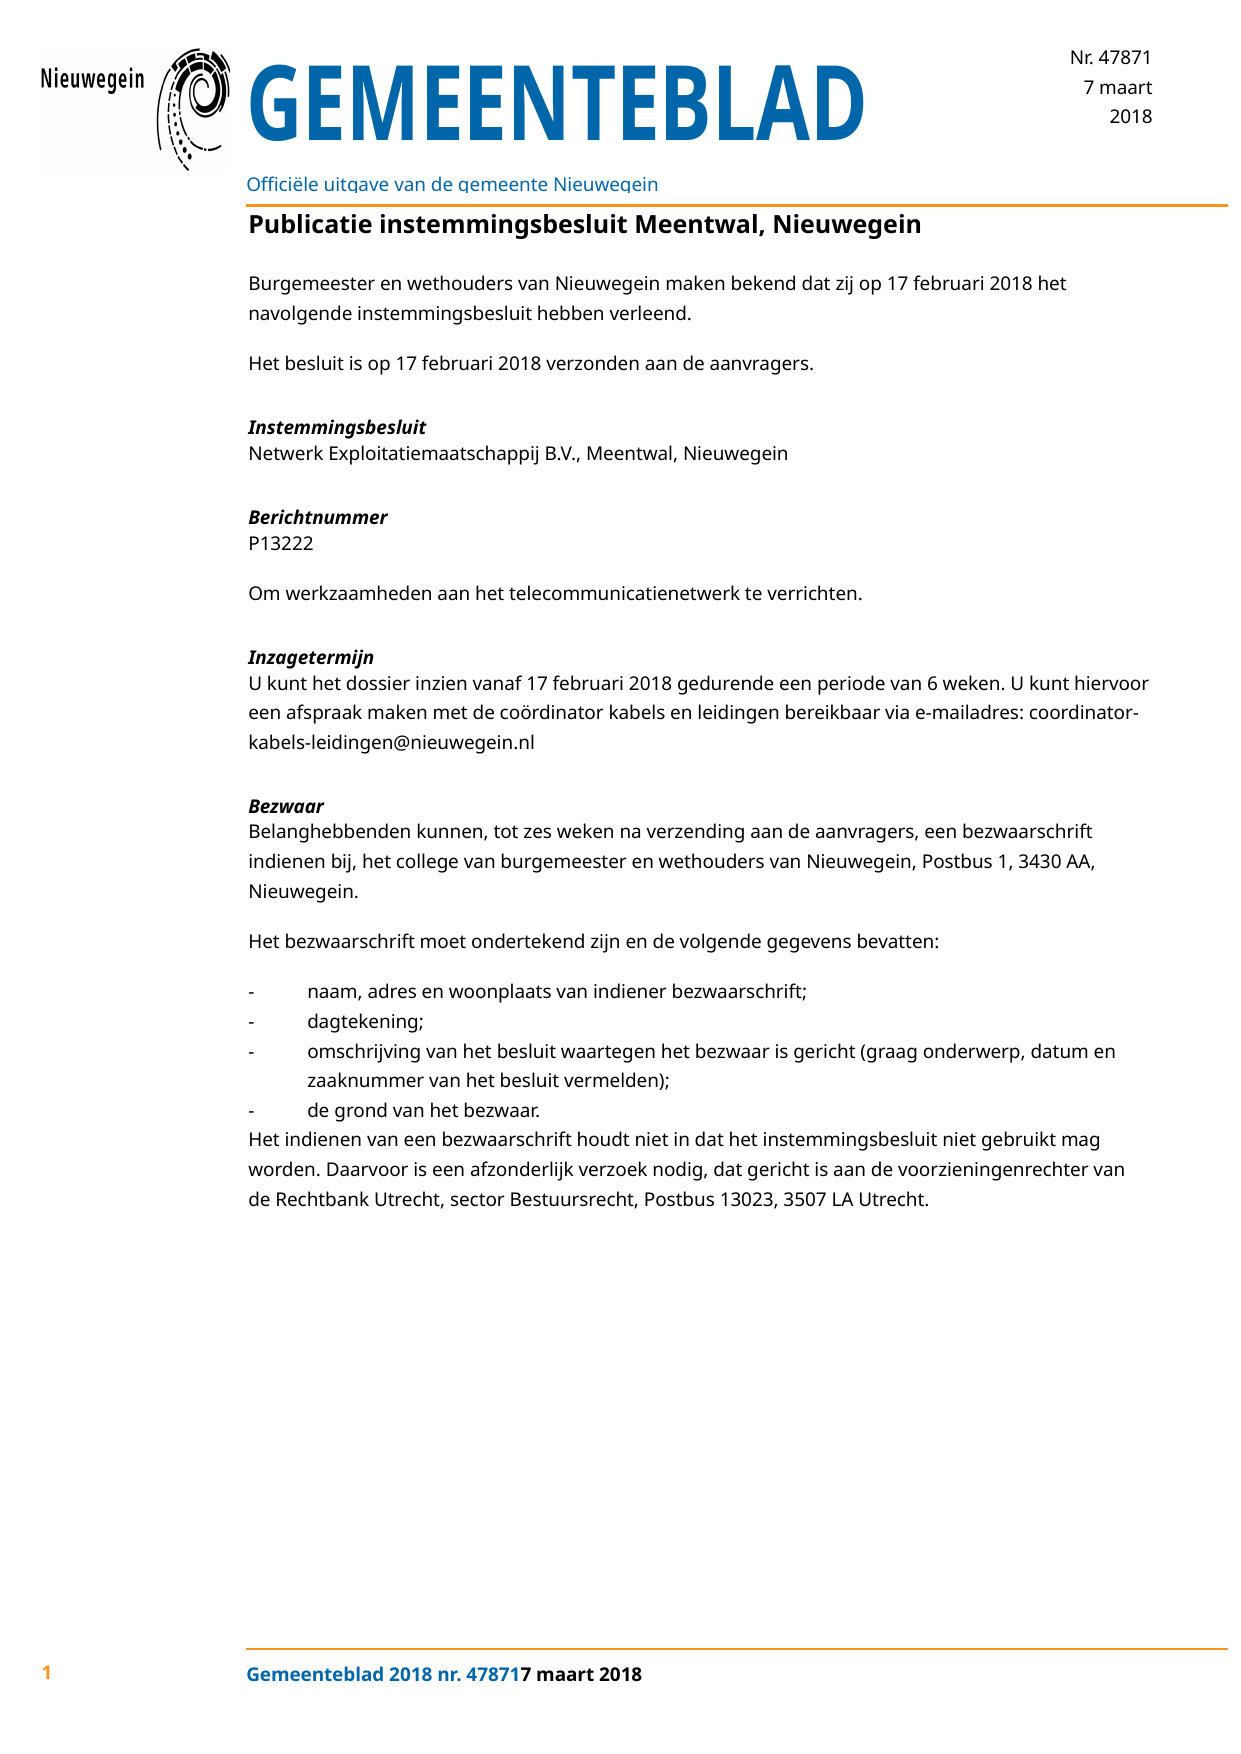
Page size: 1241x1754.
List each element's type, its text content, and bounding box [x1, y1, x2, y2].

picture [41, 47, 231, 172]
text Inzagetermijn [248, 644, 1152, 670]
list de grond van het bezwaar. [248, 1097, 1152, 1123]
text Berichtnummer [248, 504, 1152, 530]
text Het besluit is op 17 februari 2018 verzonden aan de aanvragers. [248, 350, 1152, 376]
text Bezwaar [248, 793, 1152, 819]
text Instemmingsbesluit [248, 414, 1152, 440]
text Netwerk Exploitatiemaatschappij B.V., Meentwal, Nieuwegein [248, 440, 1152, 466]
list naam, adres en woonplaats van indiener bezwaarschrift; [248, 979, 1152, 1004]
text Belanghebbenden kunnen, tot zes weken na verzending aan de aanvragers, een bezwaarschrift indienen bij, het college van burgemeester en wethouders van Nieuwegein, Postbus 1, 3430 AA, Nieuwegein. [248, 819, 1152, 903]
text Burgemeester en wethouders van Nieuwegein maken bekend dat zij op 17 februari 2018 het navolgende instemmingsbesluit hebben verleend. [248, 270, 1152, 326]
list dagtekening; [248, 1008, 1152, 1034]
text Het indienen van een bezwaarschrift houdt niet in dat het instemmingsbesluit niet gebruikt mag worden. Daarvoor is een afzonderlijk verzoek nodig, dat gericht is aan de voorzieningenrechter van de Rechtbank Utrecht, sector Bestuursrecht, Postbus 13023, 3507 LA Utrecht. [248, 1127, 1152, 1211]
list omschrijving van het besluit waartegen het bezwaar is gericht (graag onderwerp, datum en zaaknummer van het besluit vermelden); [248, 1038, 1152, 1093]
text U kunt het dossier inzien vanaf 17 februari 2018 gedurende een periode van 6 weken. U kunt hiervoor een afspraak maken met de coördinator kabels en leidingen bereikbaar via e-mailadres: coordinator-kabels-leidingen@nieuwegein.nl [248, 670, 1152, 755]
text P13222 [248, 530, 1152, 555]
text Om werkzaamheden aan het telecommunicatienetwerk te verrichten. [248, 580, 1152, 606]
text Het bezwaarschrift moet ondertekend zijn en de volgende gegevens bevatten: [248, 928, 1152, 954]
text Publicatie instemmingsbesluit Meentwal, Nieuwegein [248, 207, 1152, 241]
